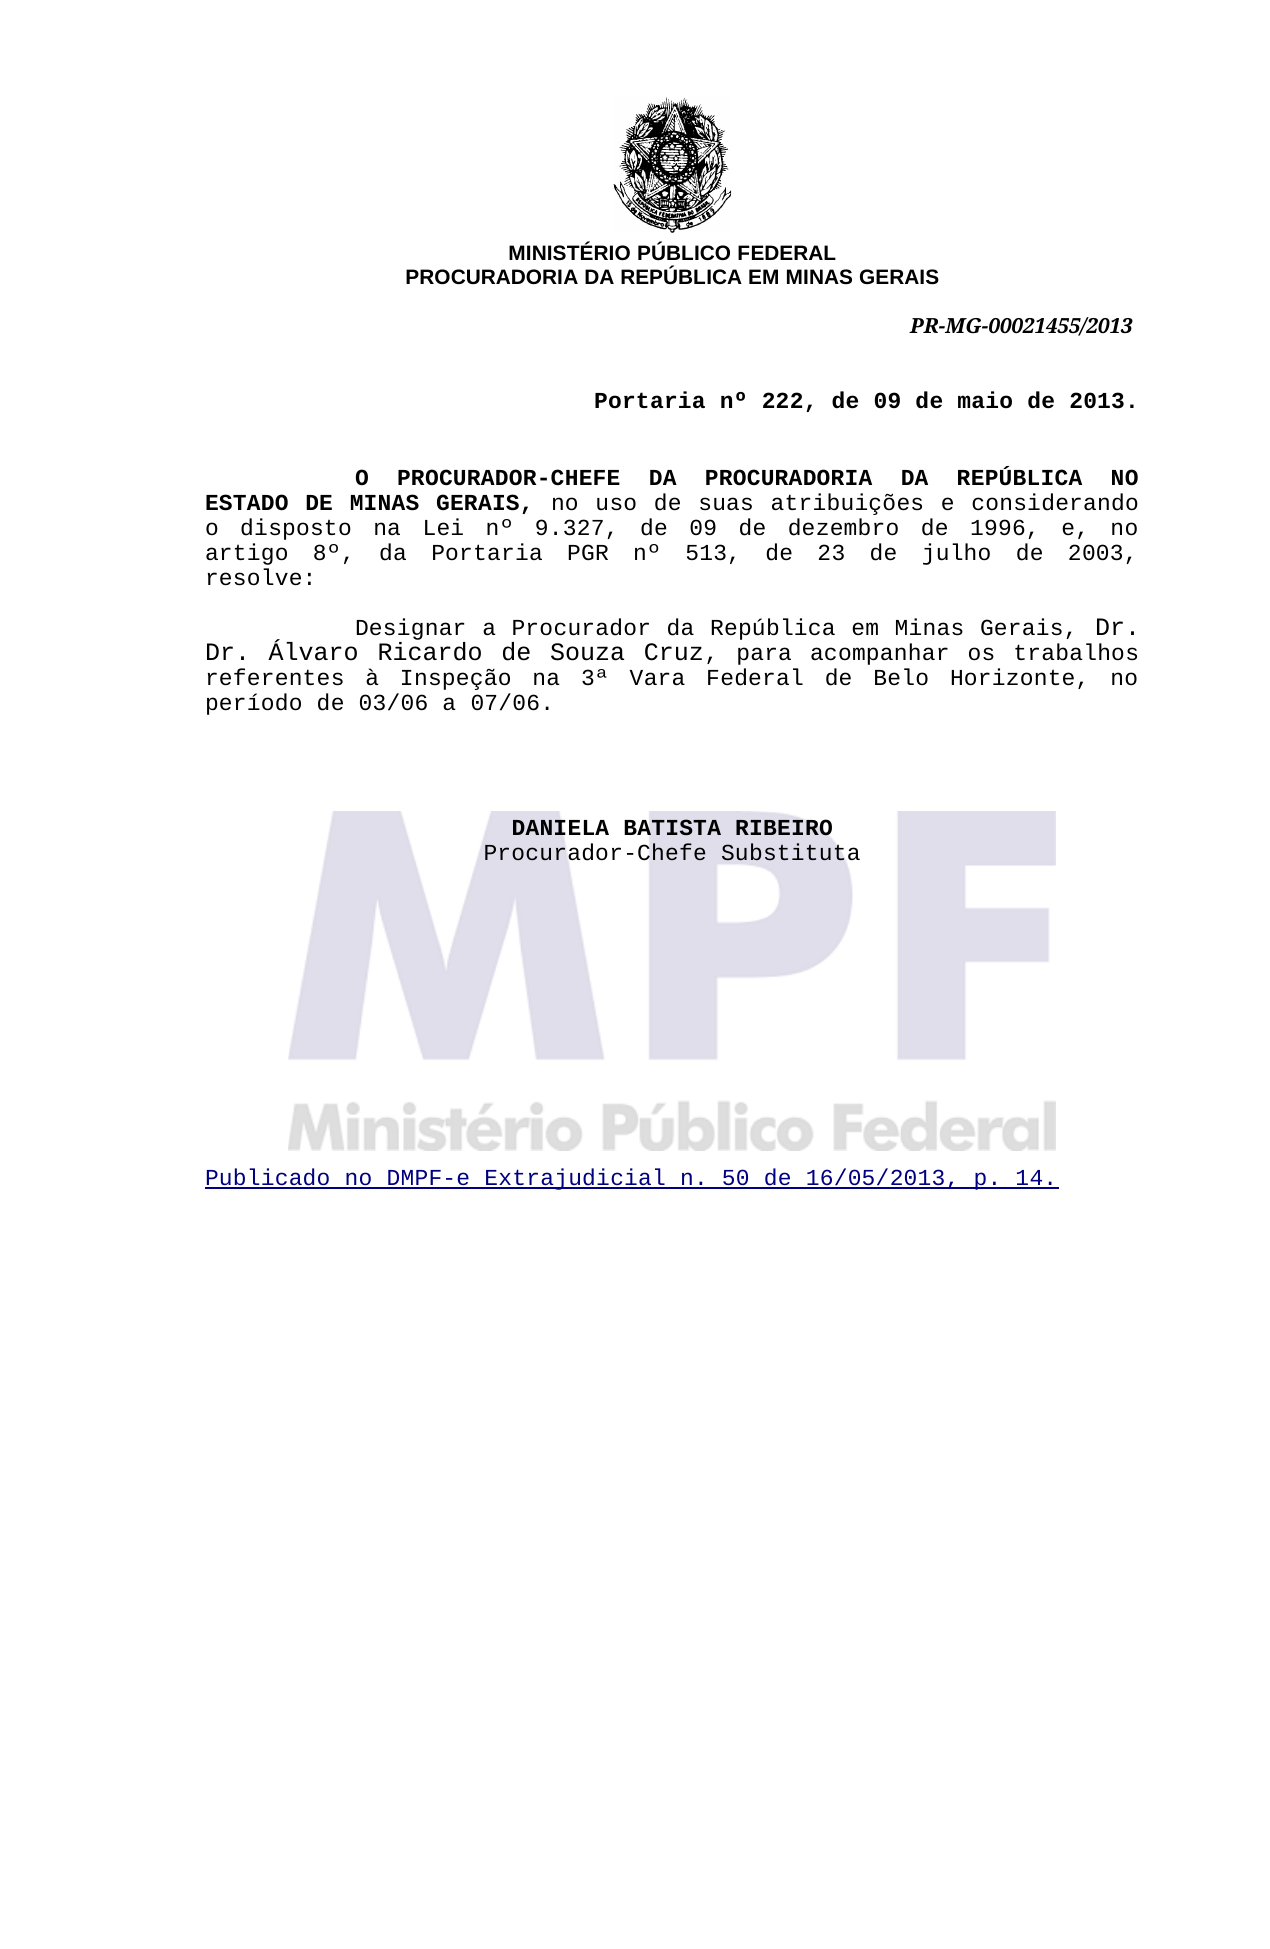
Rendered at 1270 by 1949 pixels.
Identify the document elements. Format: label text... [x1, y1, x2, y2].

text Procurador-Chefe Substituta [205, 840, 1140, 865]
picture [613, 97, 732, 233]
picture [288, 811, 1056, 815]
text O PROCURADOR-CHEFE DA PROCURADORIA DA REPÚBLICA NO ESTADO DE MINAS GERAIS, no uso de suas atribuições e considerando o disposto na Lei nº 9.327, de 09 de dezembro de 1996, e, no artigo 8º, da Portaria PGR nº 513, de 23 de julho de 2003, resolve: [205, 465, 1140, 590]
text Portaria nº 222, de 09 de maio de 2013. [205, 389, 1140, 414]
text PR-MG-00021455/2013 [205, 314, 1140, 339]
text Publicado no DMPF-e Extrajudicial n. 50 de 16/05/2013, p. 14. [205, 1165, 1140, 1190]
text Designar a Procurador da República em Minas Gerais, Dr. Dr. Álvaro Ricardo de Souza Cruz, para acompanhar os trabalhos referentes à Inspeção na 3ª Vara Federal de Belo Horizonte, no período de 03/06 a 07/06. [205, 615, 1140, 715]
subtitle DANIELA BATISTA RIBEIRO [205, 815, 1140, 840]
picture [288, 865, 1056, 1151]
